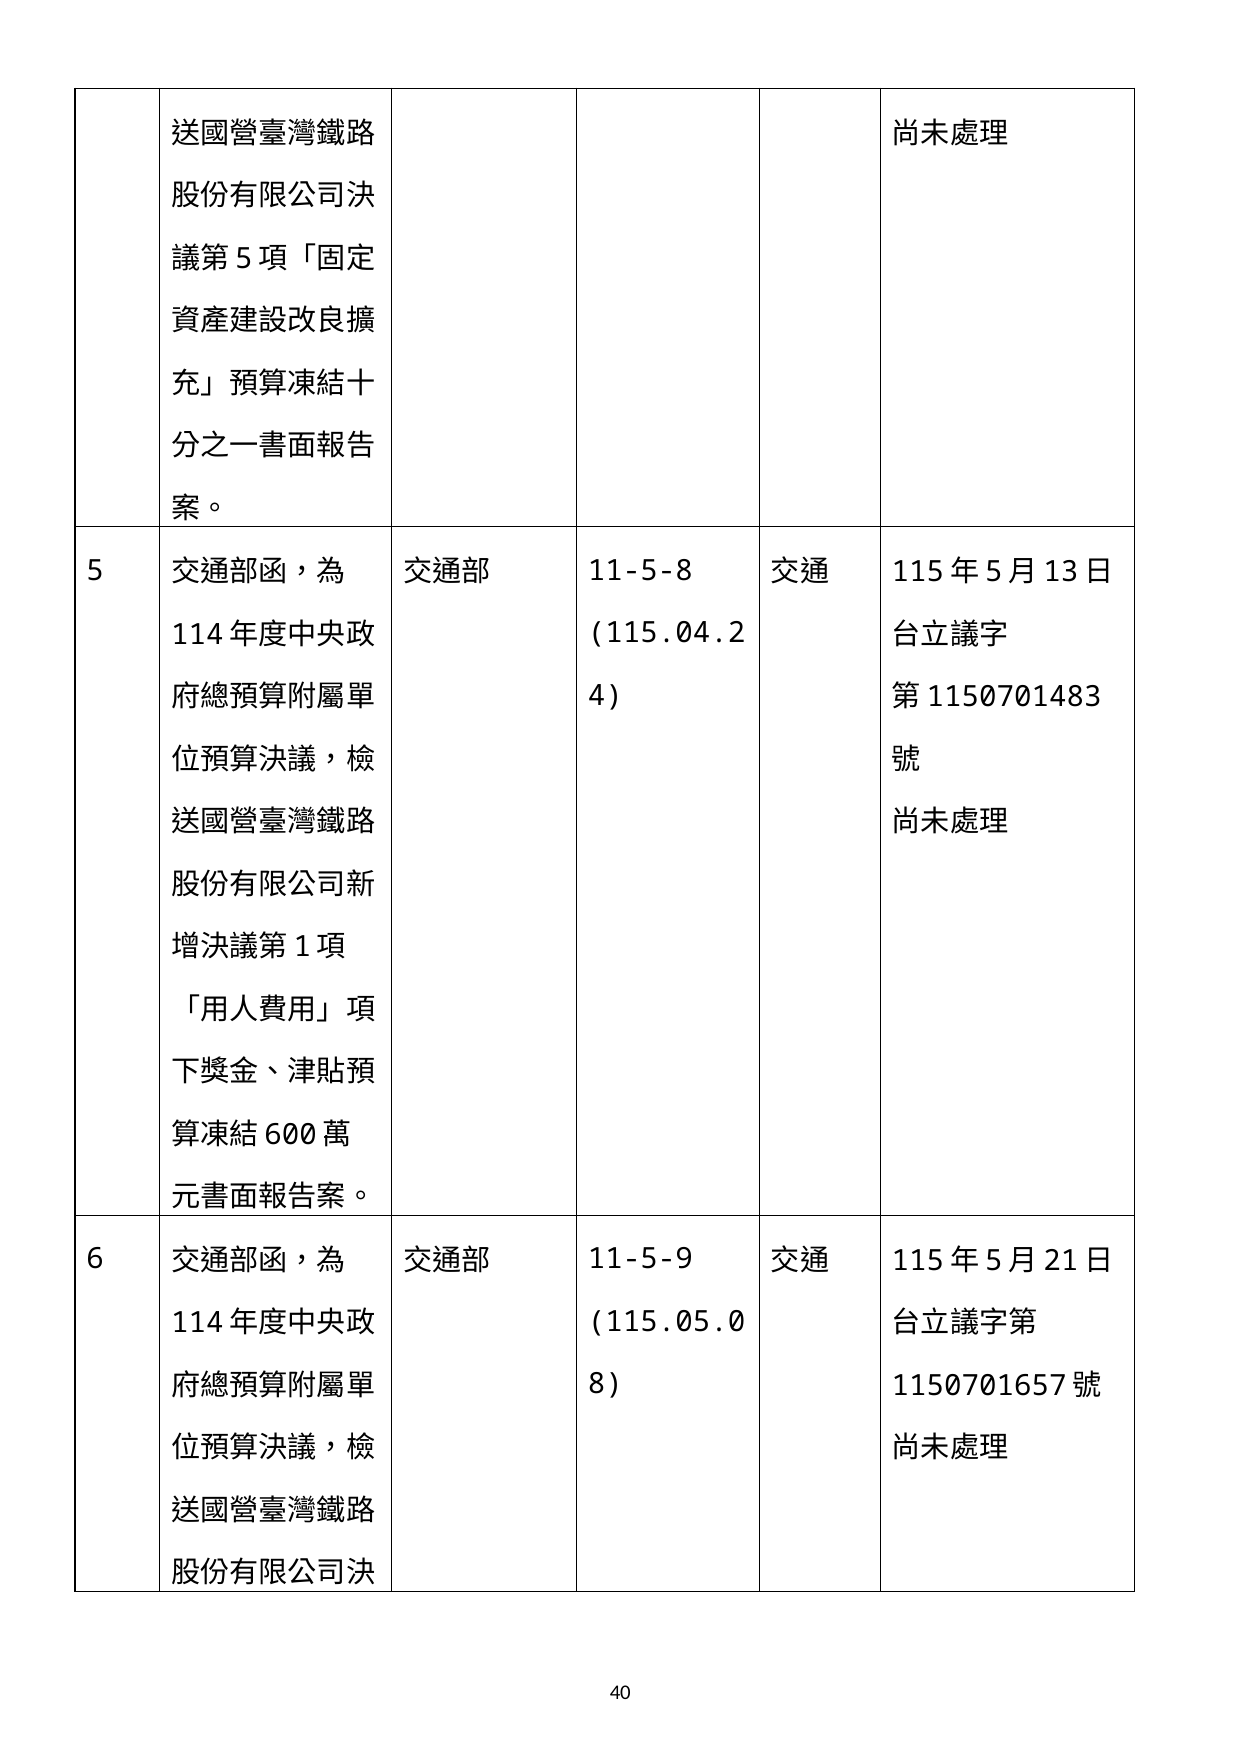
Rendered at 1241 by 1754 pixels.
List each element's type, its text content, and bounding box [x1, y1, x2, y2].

table_cell 交通部 [392, 1216, 576, 1591]
table_cell 交通部函，為114年度中央政府總預算附屬單位預算決議，檢送國營臺灣鐵路股份有限公司新增決議第1項「用人費用」項下獎金、津貼預算凍結600萬元書面報告案。 [160, 527, 391, 1215]
table_cell 115年5月21日 台立議字第1150701657號 尚未處理 [881, 1216, 1134, 1591]
table_cell 交通 [760, 527, 880, 1215]
table_cell 6 [76, 1216, 159, 1591]
table_cell [392, 89, 576, 526]
table_cell 尚未處理 [881, 89, 1134, 526]
table_cell 交通部 [392, 527, 576, 1215]
table_cell 交通部函，為114年度中央政府總預算附屬單位預算決議，檢送國營臺灣鐵路股份有限公司決 [160, 1216, 391, 1591]
table_cell 送國營臺灣鐵路股份有限公司決議第5項「固定資產建設改良擴充」預算凍結十分之一書面報告案。 [160, 89, 391, 526]
table_cell [76, 89, 159, 526]
table_cell [577, 89, 759, 526]
table_cell 5 [76, 527, 159, 1215]
table_cell 115年5月13日 台立議字 第1150701483號 尚未處理 [881, 527, 1134, 1215]
table_cell [760, 89, 880, 526]
table_cell 交通 [760, 1216, 880, 1591]
table_cell 11-5-8 (115.04.24) [577, 527, 759, 1215]
table_cell 11-5-9 (115.05.08) [577, 1216, 759, 1591]
